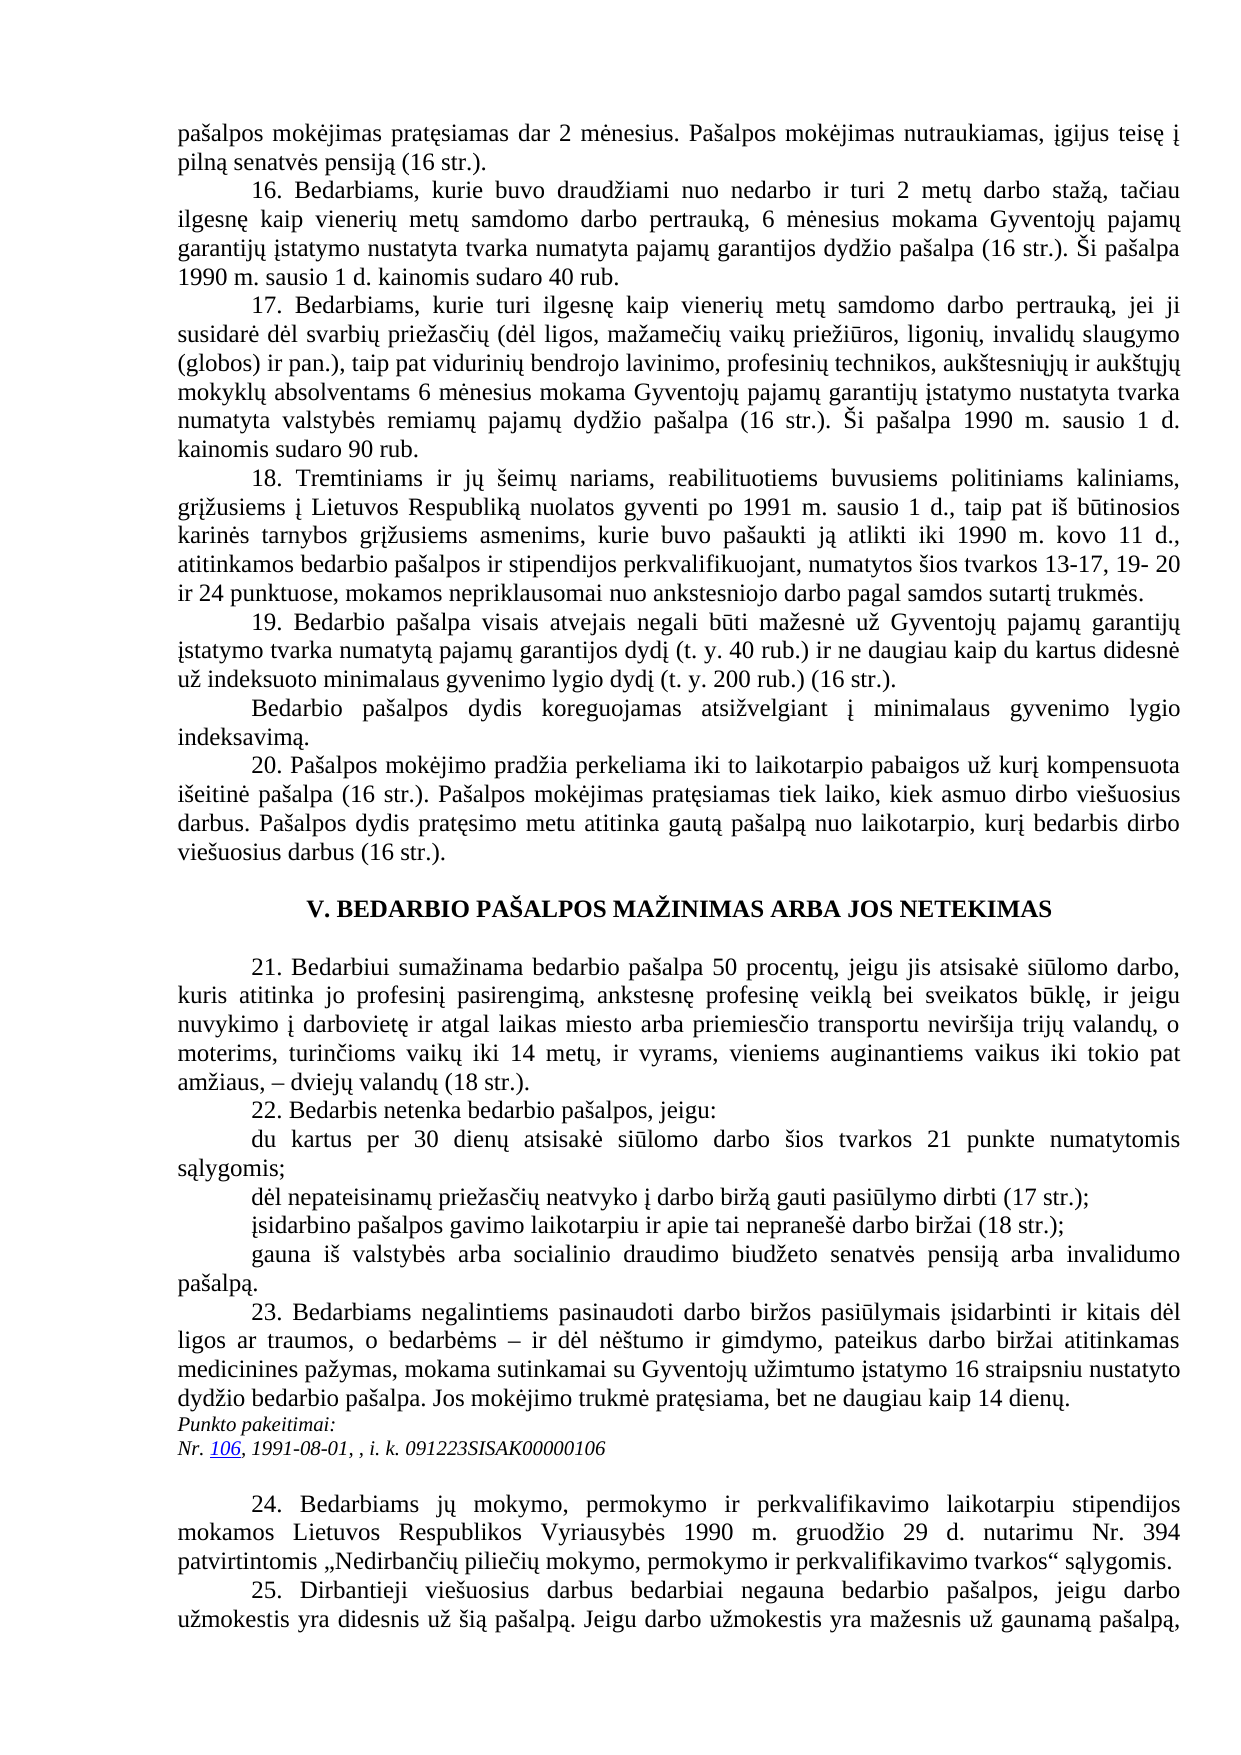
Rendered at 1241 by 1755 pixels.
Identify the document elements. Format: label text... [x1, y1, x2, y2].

text 25. Dirbantieji viešuosius darbus bedarbiai negauna bedarbio pašalpos, jeigu darbo užmokestis yra didesnis už šią pašalpą. Jeigu darbo užmokestis yra mažesnis už gaunamą pašalpą, [177, 1575, 1181, 1632]
text dėl nepateisinamų priežasčių neatvyko į darbo biržą gauti pasiūlymo dirbti (17 str.); [177, 1182, 1181, 1211]
text Bedarbio pašalpos dydis koreguojamas atsižvelgiant į minimalaus gyvenimo lygio indeksavimą. [177, 693, 1181, 751]
text 16. Bedarbiams, kurie buvo draudžiami nuo nedarbo ir turi 2 metų darbo stažą, tačiau ilgesnę kaip vienerių metų samdomo darbo pertrauką, 6 mėnesius mokama Gyventojų pajamų garantijų įstatymo nustatyta tvarka numatyta pajamų garantijos dydžio pašalpa (16 str.). Ši pašalpa 1990 m. sausio 1 d. kainomis sudaro 40 rub. [177, 176, 1181, 291]
text du kartus per 30 dienų atsisakė siūlomo darbo šios tvarkos 21 punkte numatytomis sąlygomis; [177, 1124, 1181, 1182]
text 18. Tremtiniams ir jų šeimų nariams, reabilituotiems buvusiems politiniams kaliniams, grįžusiems į Lietuvos Respubliką nuolatos gyventi po 1991 m. sausio 1 d., taip pat iš būtinosios karinės tarnybos grįžusiems asmenims, kurie buvo pašaukti ją atlikti iki 1990 m. kovo 11 d., atitinkamos bedarbio pašalpos ir stipendijos perkvalifikuojant, numatytos šios tvarkos 13-17, 19- 20 ir 24 punktuose, mokamos nepriklausomai nuo ankstesniojo darbo pagal samdos sutartį trukmės. [177, 463, 1181, 607]
text 21. Bedarbiui sumažinama bedarbio pašalpa 50 procentų, jeigu jis atsisakė siūlomo darbo, kuris atitinka jo profesinį pasirengimą, ankstesnę profesinę veiklą bei sveikatos būklę, ir jeigu nuvykimo į darbovietę ir atgal laikas miesto arba priemiesčio transportu neviršija trijų valandų, o moterims, turinčioms vaikų iki 14 metų, ir vyrams, vieniems auginantiems vaikus iki tokio pat amžiaus, – dviejų valandų (18 str.). [177, 952, 1181, 1096]
text įsidarbino pašalpos gavimo laikotarpiu ir apie tai nepranešė darbo biržai (18 str.); [177, 1211, 1181, 1239]
text 20. Pašalpos mokėjimo pradžia perkeliama iki to laikotarpio pabaigos už kurį kompensuota išeitinė pašalpa (16 str.). Pašalpos mokėjimas pratęsiamas tiek laiko, kiek asmuo dirbo viešuosius darbus. Pašalpos dydis pratęsimo metu atitinka gautą pašalpą nuo laikotarpio, kurį bedarbis dirbo viešuosius darbus (16 str.). [177, 751, 1181, 866]
text 22. Bedarbis netenka bedarbio pašalpos, jeigu: [177, 1096, 1181, 1124]
text 23. Bedarbiams negalintiems pasinaudoti darbo biržos pasiūlymais įsidarbinti ir kitais dėl ligos ar traumos, o bedarbėms – ir dėl nėštumo ir gimdymo, pateikus darbo biržai atitinkamas medicinines pažymas, mokama sutinkamai su Gyventojų užimtumo įstatymo 16 straipsniu nustatyto dydžio bedarbio pašalpa. Jos mokėjimo trukmė pratęsiama, bet ne daugiau kaip 14 dienų. [177, 1297, 1181, 1412]
text 19. Bedarbio pašalpa visais atvejais negali būti mažesnė už Gyventojų pajamų garantijų įstatymo tvarka numatytą pajamų garantijos dydį (t. y. 40 rub.) ir ne daugiau kaip du kartus didesnė už indeksuoto minimalaus gyvenimo lygio dydį (t. y. 200 rub.) (16 str.). [177, 607, 1181, 693]
text 24. Bedarbiams jų mokymo, permokymo ir perkvalifikavimo laikotarpiu stipendijos mokamos Lietuvos Respublikos Vyriausybės 1990 m. gruodžio 29 d. nutarimu Nr. 394 patvirtintomis „Nedirbančių piliečių mokymo, permokymo ir perkvalifikavimo tvarkos“ sąlygomis. [177, 1489, 1181, 1575]
text Nr. 106, 1991-08-01, , i. k. 091223SISAK00000106 [177, 1436, 1181, 1460]
text gauna iš valstybės arba socialinio draudimo biudžeto senatvės pensiją arba invalidumo pašalpą. [177, 1239, 1181, 1297]
text V. BEDARBIO PAŠALPOS MAŽINIMAS ARBA JOS NETEKIMAS [177, 894, 1181, 923]
text pašalpos mokėjimas pratęsiamas dar 2 mėnesius. Pašalpos mokėjimas nutraukiamas, įgijus teisę į pilną senatvės pensiją (16 str.). [177, 118, 1181, 176]
text 17. Bedarbiams, kurie turi ilgesnę kaip vienerių metų samdomo darbo pertrauką, jei ji susidarė dėl svarbių priežasčių (dėl ligos, mažamečių vaikų priežiūros, ligonių, invalidų slaugymo (globos) ir pan.), taip pat vidurinių bendrojo lavinimo, profesinių technikos, aukštesniųjų ir aukštųjų mokyklų absolventams 6 mėnesius mokama Gyventojų pajamų garantijų įstatymo nustatyta tvarka numatyta valstybės remiamų pajamų dydžio pašalpa (16 str.). Ši pašalpa 1990 m. sausio 1 d. kainomis sudaro 90 rub. [177, 291, 1181, 463]
text Punkto pakeitimai: [177, 1412, 1181, 1436]
